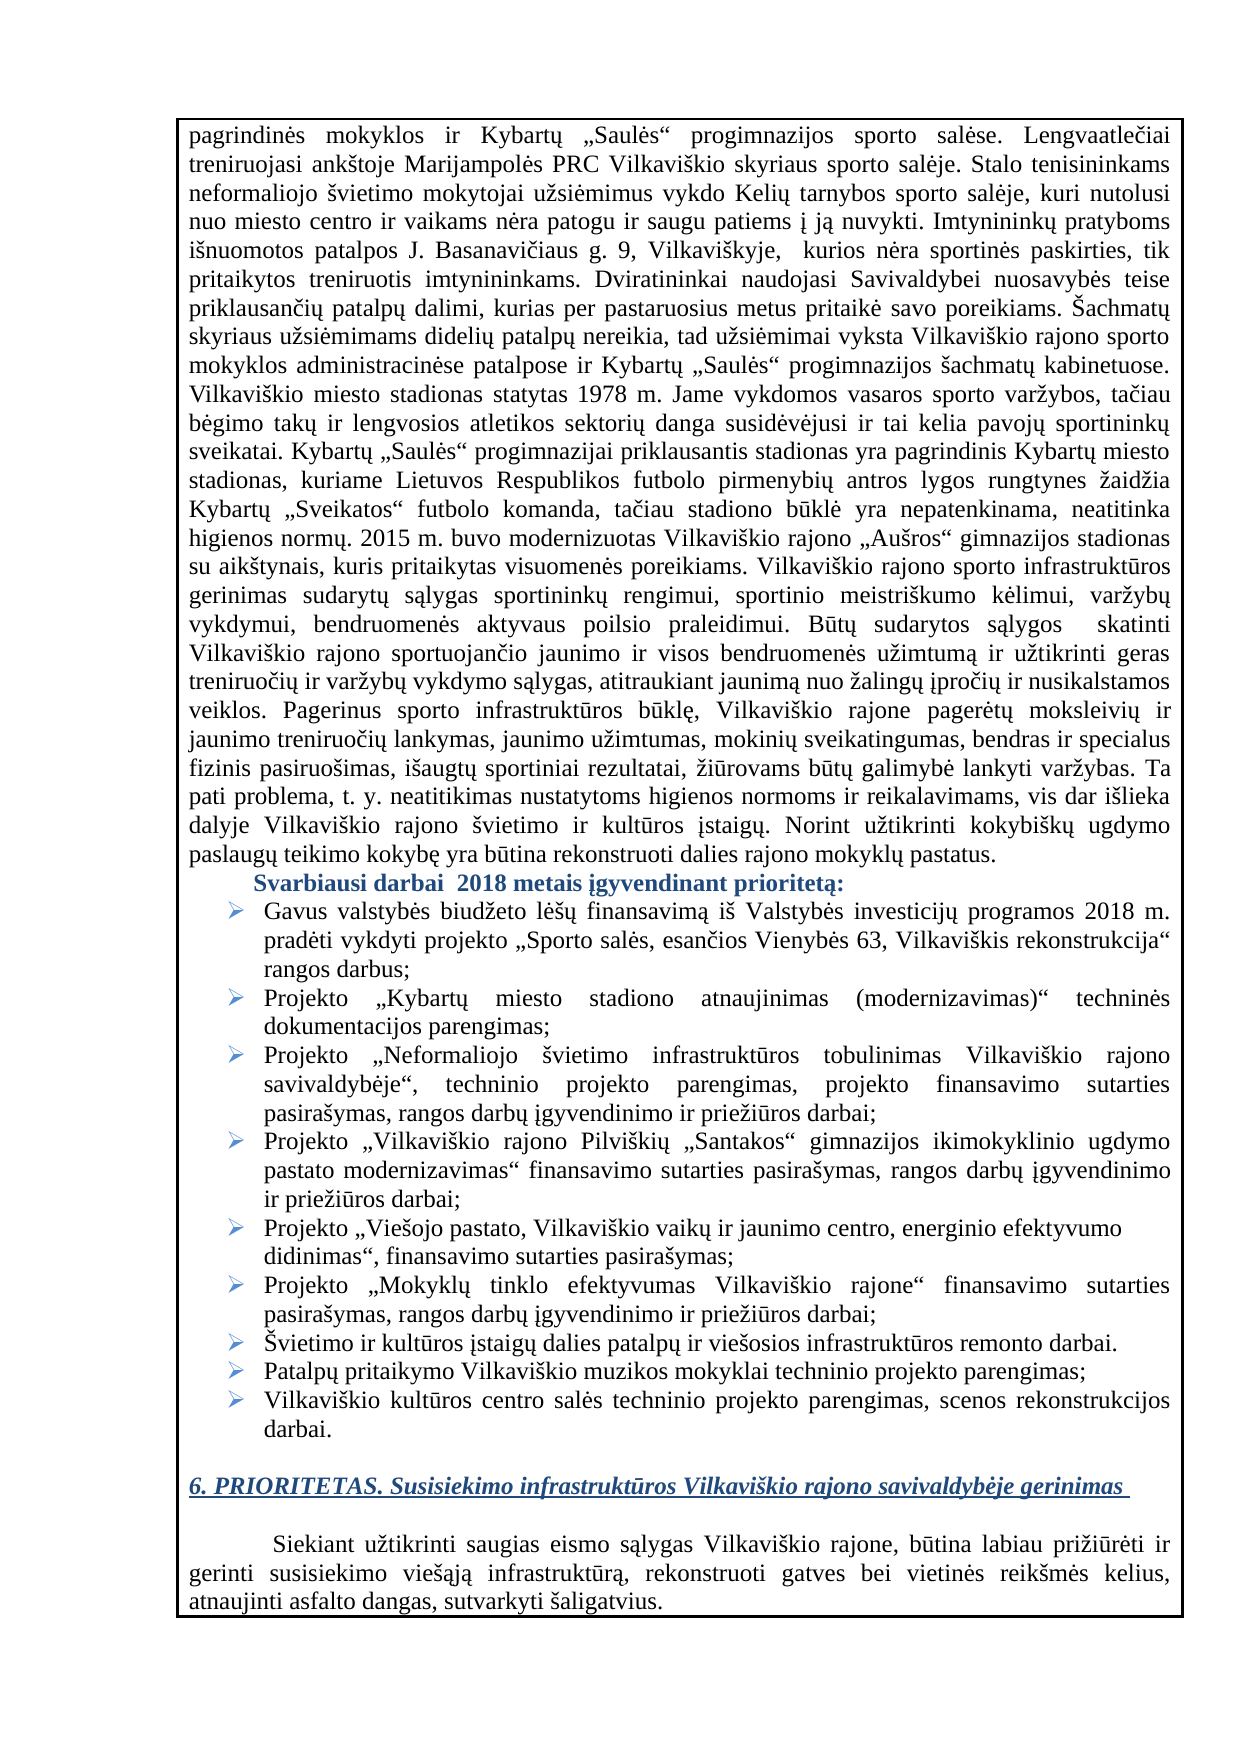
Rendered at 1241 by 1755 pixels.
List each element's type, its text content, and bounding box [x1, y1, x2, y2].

table_cell pagrindinės mokyklos ir Kybartų „Saulės“ progimnazijos sporto salėse. Lengvaatlečiai treniruojasi ankštoje Marijampolės PRC Vilkaviškio skyriaus sporto salėje. Stalo tenisininkams neformaliojo švietimo mokytojai užsiėmimus vykdo Kelių tarnybos sporto salėje, kuri nutolusi nuo miesto centro ir vaikams nėra patogu ir saugu patiems į ją nuvykti. Imtynininkų pratyboms išnuomotos patalpos J. Basanavičiaus g. 9, Vilkaviškyje, kurios nėra sportinės paskirties, tik pritaikytos treniruotis imtynininkams. Dviratininkai naudojasi Savivaldybei nuosavybės teise priklausančių patalpų dalimi, kurias per pastaruosius metus pritaikė savo poreikiams. Šachmatų skyriaus užsiėmimams didelių patalpų nereikia, tad užsiėmimai vyksta Vilkaviškio rajono sporto mokyklos administracinėse patalpose ir Kybartų „Saulės“ progimnazijos šachmatų kabinetuose. Vilkaviškio miesto stadionas statytas 1978 m. Jame vykdomos vasaros sporto varžybos, tačiau bėgimo takų ir lengvosios atletikos sektorių danga susidėvėjusi ir tai kelia pavojų sportininkų sveikatai. Kybartų „Saulės“ progimnazijai priklausantis stadionas yra pagrindinis Kybartų miesto stadionas, kuriame Lietuvos Respublikos futbolo pirmenybių antros lygos rungtynes žaidžia Kybartų „Sveikatos“ futbolo komanda, tačiau stadiono būklė yra nepatenkinama, neatitinka higienos normų. 2015 m. buvo modernizuotas Vilkaviškio rajono „Aušros“ gimnazijos stadionas su aikštynais, kuris pritaikytas visuomenės poreikiams. Vilkaviškio rajono sporto infrastruktūros gerinimas sudarytų sąlygas sportininkų rengimui, sportinio meistriškumo kėlimui, varžybų vykdymui, bendruomenės aktyvaus poilsio praleidimui. Būtų sudarytos sąlygos skatinti Vilkaviškio rajono sportuojančio jaunimo ir visos bendruomenės užimtumą ir užtikrinti geras treniruočių ir varžybų vykdymo sąlygas, atitraukiant jaunimą nuo žalingų įpročių ir nusikalstamos veiklos. Pagerinus sporto infrastruktūros būklę, Vilkaviškio rajone pagerėtų moksleivių ir jaunimo treniruočių lankymas, jaunimo užimtumas, mokinių sveikatingumas, bendras ir specialus fizinis pasiruošimas, išaugtų sportiniai rezultatai, žiūrovams būtų galimybė lankyti varžybas. Ta pati problema, t. y. neatitikimas nustatytoms higienos normoms ir reikalavimams, vis dar išlieka dalyje Vilkaviškio rajono švietimo ir kultūros įstaigų. Norint užtikrinti kokybiškų ugdymo paslaugų teikimo kokybę yra būtina rekonstruoti dalies rajono mokyklų pastatus. Svarbiausi darbai 2018 metais įgyvendinant prioritetą:  Gavus valstybės biudžeto lėšų finansavimą iš Valstybės investicijų programos 2018 m. pradėti vykdyti projekto „Sporto salės, esančios Vienybės 63, Vilkaviškis rekonstrukcija“ rangos darbus;  Projekto „Kybartų miesto stadiono atnaujinimas (modernizavimas)“ techninės dokumentacijos parengimas;  Projekto „Neformaliojo švietimo infrastruktūros tobulinimas Vilkaviškio rajono savivaldybėje“, techninio projekto parengimas, projekto finansavimo sutarties pasirašymas, rangos darbų įgyvendinimo ir priežiūros darbai;  Projekto „Vilkaviškio rajono Pilviškių „Santakos“ gimnazijos ikimokyklinio ugdymo pastato modernizavimas“ finansavimo sutarties pasirašymas, rangos darbų įgyvendinimo ir priežiūros darbai;  Projekto „Viešojo pastato, Vilkaviškio vaikų ir jaunimo centro, energinio efektyvumo didinimas“, finansavimo sutarties pasirašymas;  Projekto „Mokyklų tinklo efektyvumas Vilkaviškio rajone“ finansavimo sutarties pasirašymas, rangos darbų įgyvendinimo ir priežiūros darbai;  Švietimo ir kultūros įstaigų dalies patalpų ir viešosios infrastruktūros remonto darbai.  Patalpų pritaikymo Vilkaviškio muzikos mokyklai techninio projekto parengimas;  Vilkaviškio kultūros centro salės techninio projekto parengimas, scenos rekonstrukcijos darbai. 6. PRIORITETAS. Susisiekimo infrastruktūros Vilkaviškio rajono savivaldybėje gerinimas Siekiant užtikrinti saugias eismo sąlygas Vilkaviškio rajone, būtina labiau prižiūrėti ir gerinti susisiekimo viešąją infrastruktūrą, rekonstruoti gatves bei vietinės reikšmės kelius, atnaujinti asfalto dangas, sutvarkyti šaligatvius. [179, 120, 1181, 1615]
